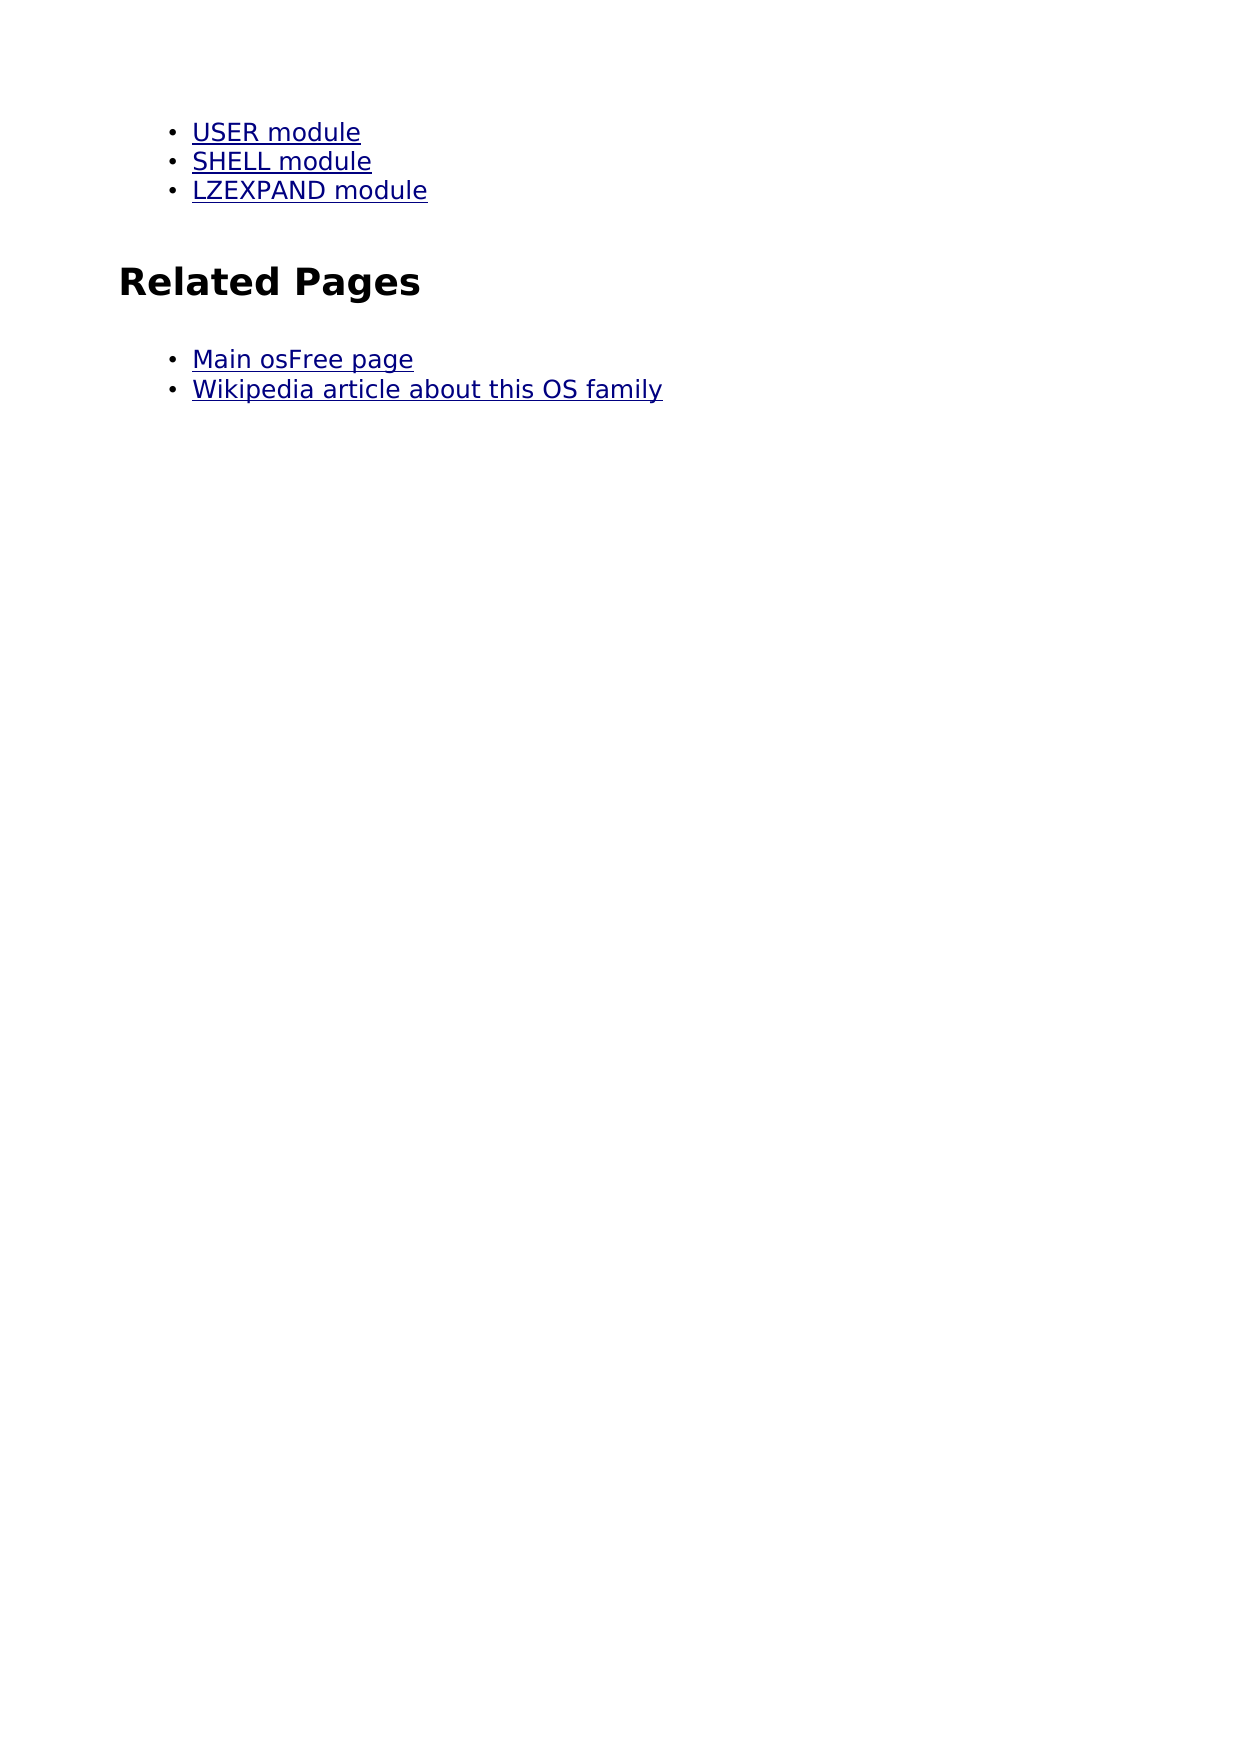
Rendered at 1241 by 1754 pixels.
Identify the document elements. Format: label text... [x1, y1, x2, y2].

list SHELL module [177, 147, 1122, 176]
list USER module [177, 118, 1122, 147]
subtitle Related Pages [118, 260, 1122, 304]
list Main osFree page [177, 346, 1122, 375]
list Wikipedia article about this OS family [177, 375, 1122, 404]
list LZEXPAND module [177, 176, 1122, 206]
